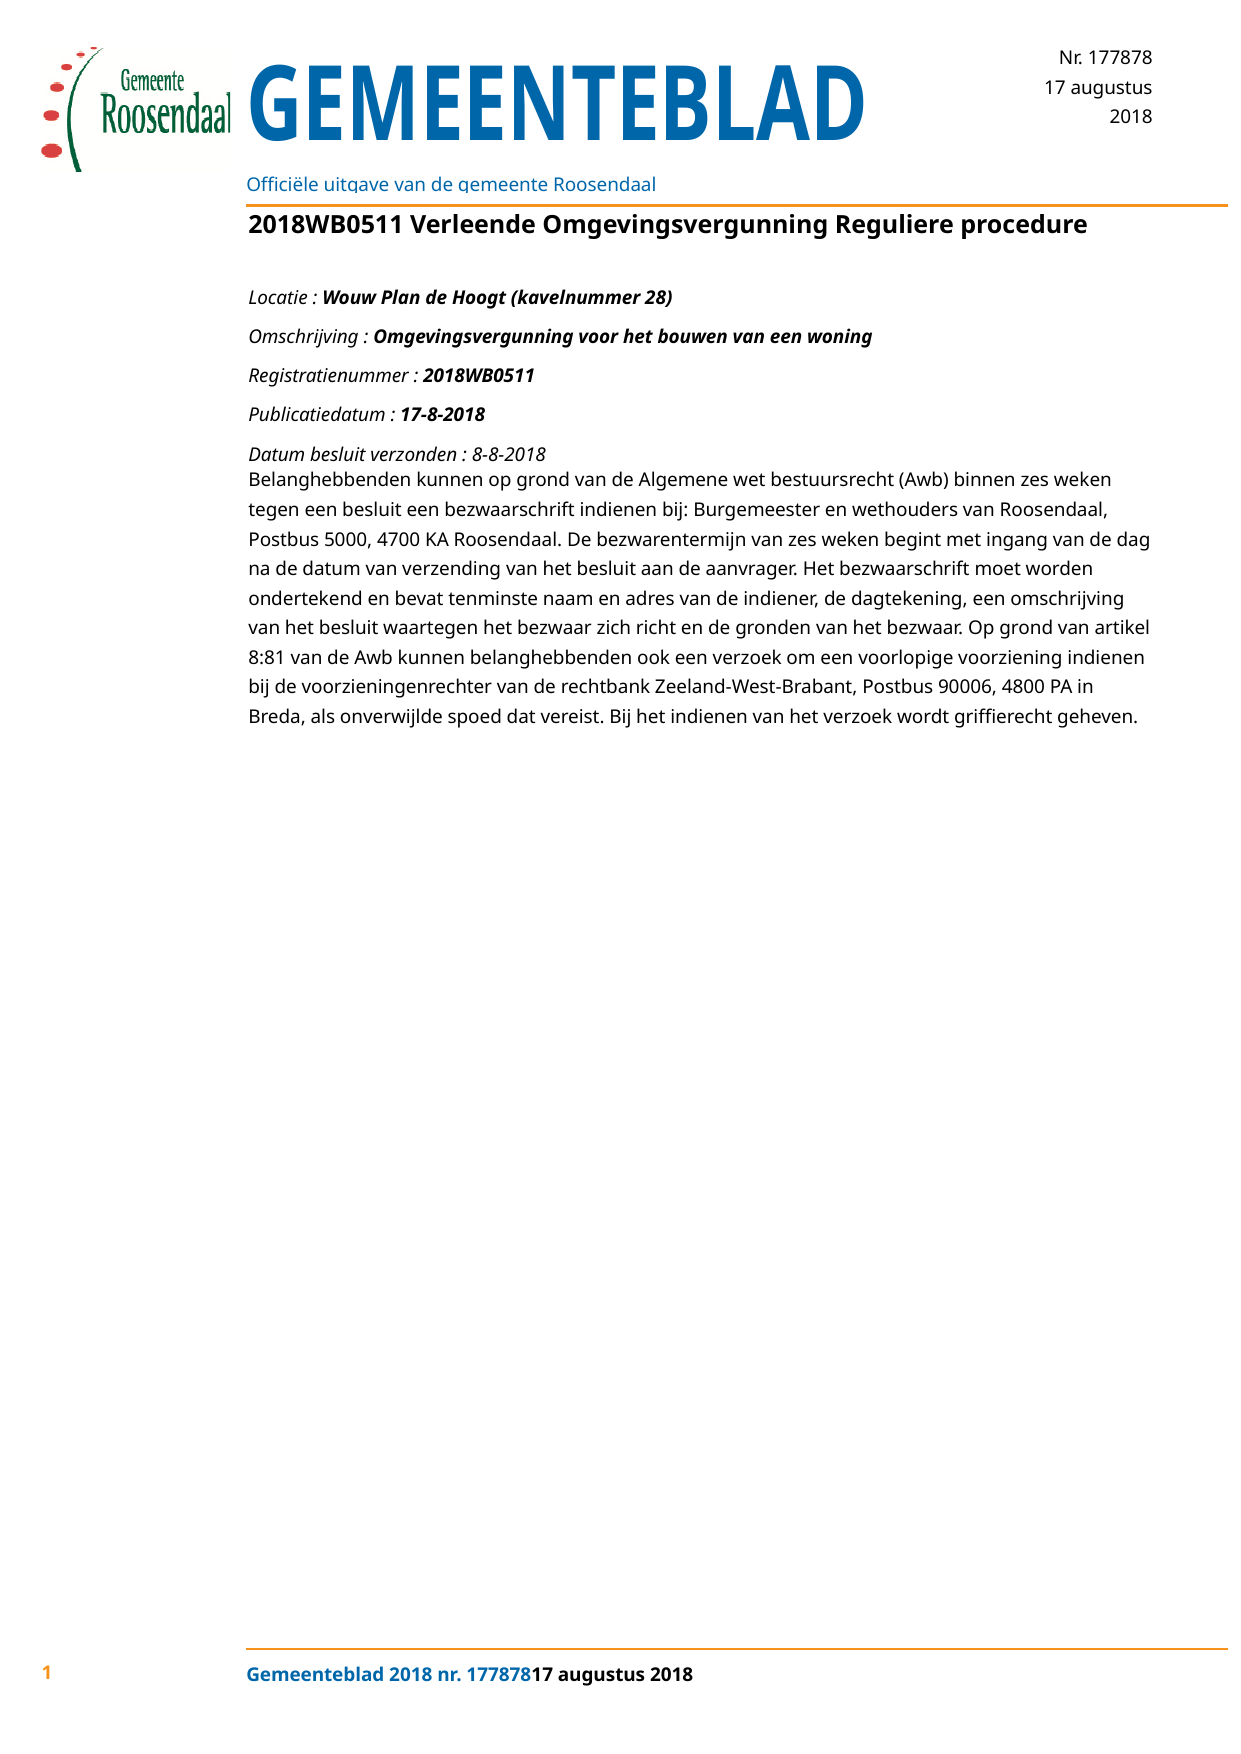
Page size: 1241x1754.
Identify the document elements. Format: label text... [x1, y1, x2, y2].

picture [41, 47, 231, 172]
text 2018WB0511 Verleende Omgevingsvergunning Reguliere procedure [248, 207, 1152, 241]
text Publicatiedatum : 17-8-2018 [248, 402, 1152, 427]
text Omschrijving : Omgevingsvergunning voor het bouwen van een woning [248, 323, 1152, 349]
text Belanghebbenden kunnen op grond van de Algemene wet bestuursrecht (Awb) binnen zes weken tegen een besluit een bezwaarschrift indienen bij: Burgemeester en wethouders van Roosendaal, Postbus 5000, 4700 KA Roosendaal. De bezwarentermijn van zes weken begint met ingang van de dag na de datum van verzending van het besluit aan de aanvrager. Het bezwaarschrift moet worden ondertekend en bevat tenminste naam en adres van de indiener, de dagtekening, een omschrijving van het besluit waartegen het bezwaar zich richt en de gronden van het bezwaar. Op grond van artikel 8:81 van de Awb kunnen belanghebbenden ook een verzoek om een voorlopige voorziening indienen bij de voorzieningenrechter van de rechtbank Zeeland-West-Brabant, Postbus 90006, 4800 PA in Breda, als onverwijlde spoed dat vereist. Bij het indienen van het verzoek wordt griffierecht geheven. [248, 467, 1152, 729]
text Datum besluit verzonden : 8-8-2018 [248, 441, 1152, 467]
text Locatie : Wouw Plan de Hoogt (kavelnummer 28) [248, 284, 1152, 309]
text Registratienummer : 2018WB0511 [248, 362, 1152, 388]
